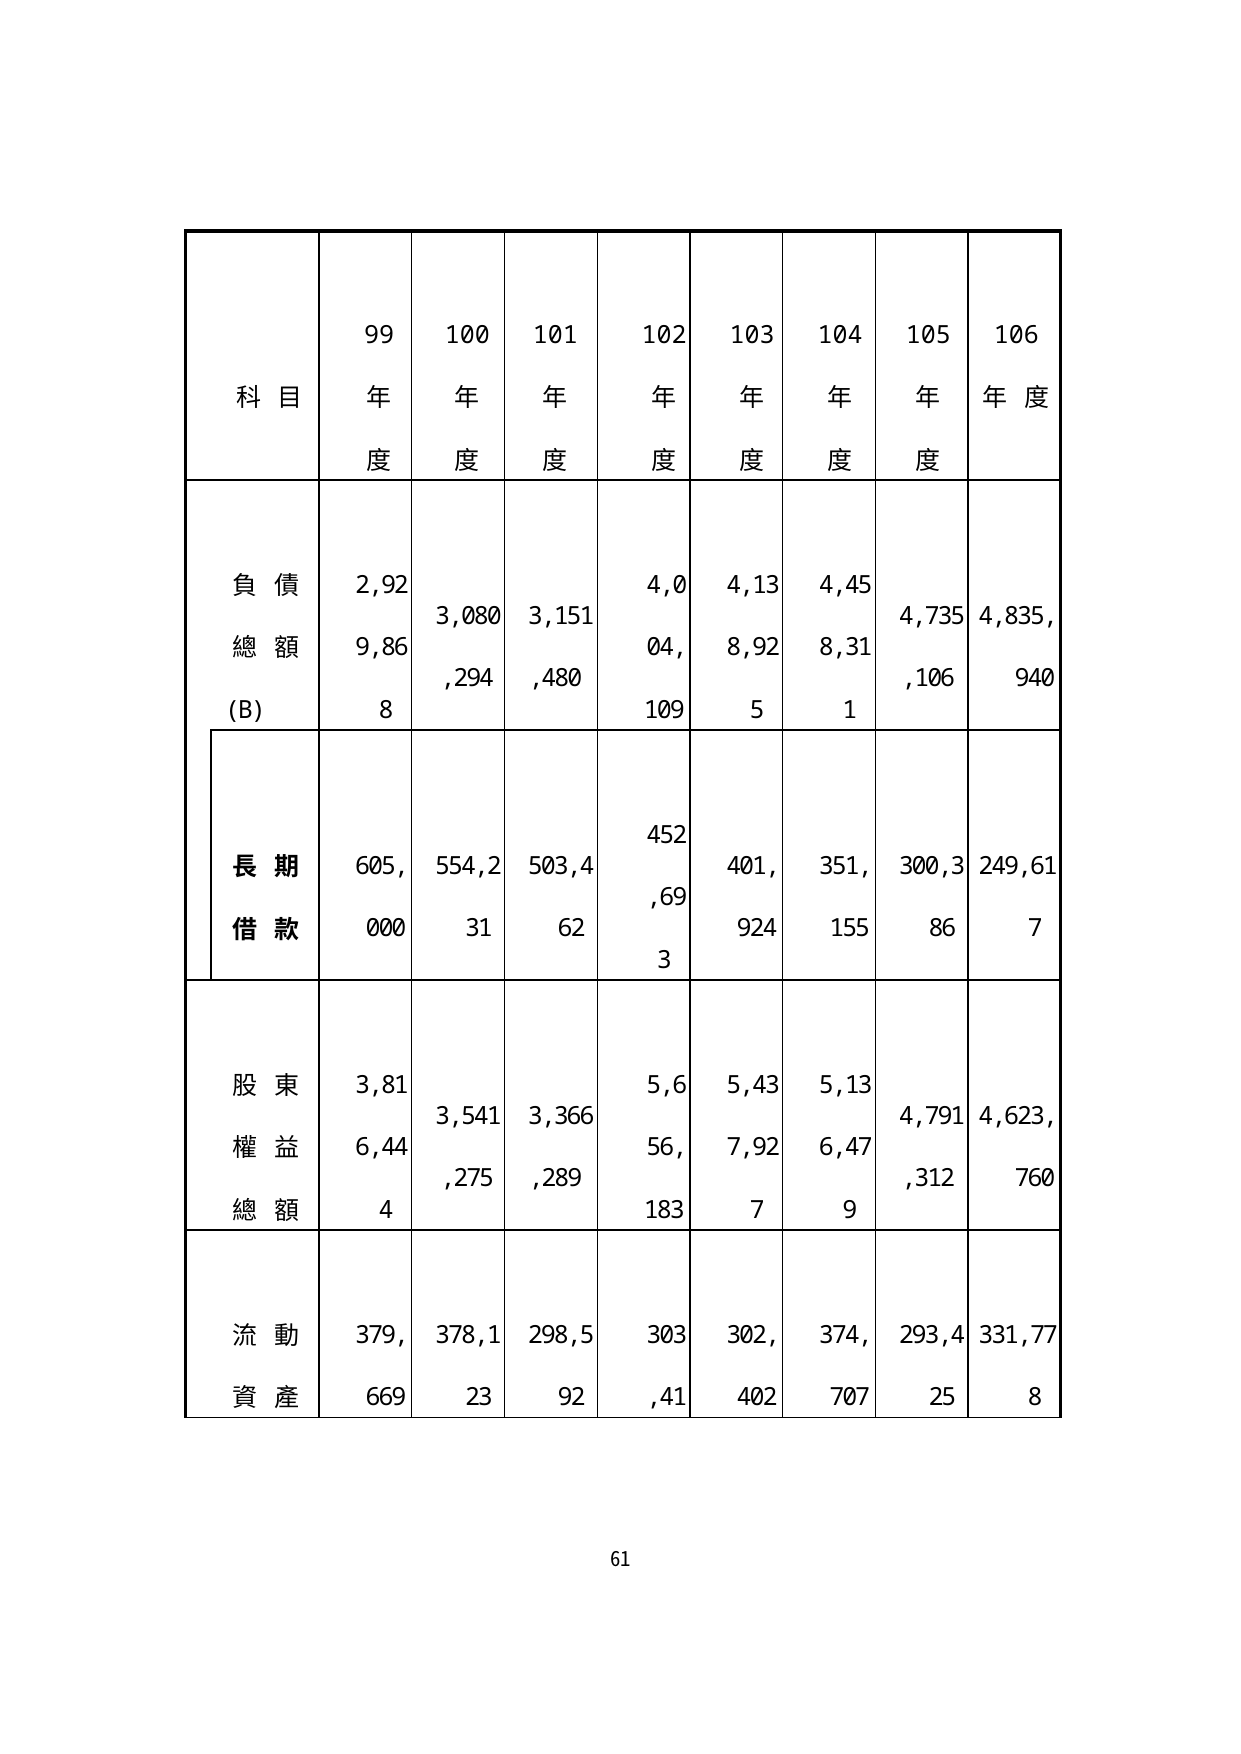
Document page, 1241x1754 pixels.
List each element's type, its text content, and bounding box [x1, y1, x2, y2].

table_cell 4,004,109 [598, 481, 689, 729]
table_cell 3,541,275 [412, 981, 504, 1229]
table_cell 351,155 [783, 731, 875, 979]
table_cell 3,816,444 [320, 981, 411, 1229]
table_cell 298,592 [505, 1231, 597, 1417]
table_cell 379,669 [320, 1231, 411, 1417]
table_cell 2,929,868 [320, 481, 411, 729]
table_cell 503,462 [505, 731, 597, 979]
table_cell 負債總額(B) [187, 481, 318, 729]
table_cell [187, 729, 210, 979]
table_cell 605,000 [320, 731, 411, 979]
table_cell 303,41 [598, 1231, 689, 1417]
table_cell 股東權益總額 [187, 981, 318, 1229]
table_header 105年度 [876, 233, 967, 479]
table_cell 長期借款 [212, 731, 318, 979]
table_header 100年度 [412, 233, 504, 479]
table_cell 3,080,294 [412, 481, 504, 729]
table_header 103年度 [691, 233, 782, 479]
table_cell 293,425 [876, 1231, 967, 1417]
table_cell 5,437,927 [691, 981, 782, 1229]
table_cell 3,366,289 [505, 981, 597, 1229]
table_cell 378,123 [412, 1231, 504, 1417]
table_cell 3,151,480 [505, 481, 597, 729]
table_cell 5,656,183 [598, 981, 689, 1229]
table_cell 302,402 [691, 1231, 782, 1417]
table_header 106年度 [969, 233, 1059, 479]
table_cell 249,617 [969, 731, 1059, 979]
table_cell 401,924 [691, 731, 782, 979]
table_header 104年度 [783, 233, 875, 479]
table_header 102年度 [598, 233, 689, 479]
table_cell 5,136,479 [783, 981, 875, 1229]
table_cell 4,835,940 [969, 481, 1059, 729]
table_cell 4,138,925 [691, 481, 782, 729]
table_cell 300,386 [876, 731, 967, 979]
table_cell 331,778 [969, 1231, 1059, 1417]
table_cell 554,231 [412, 731, 504, 979]
table_cell 4,791,312 [876, 981, 967, 1229]
table_cell 4,458,311 [783, 481, 875, 729]
table_header 101年度 [505, 233, 597, 479]
table_cell 4,735,106 [876, 481, 967, 729]
table_cell 374,707 [783, 1231, 875, 1417]
table_header 科目 [187, 233, 318, 479]
table_cell 流動資產 [187, 1231, 318, 1417]
table_cell 452,693 [598, 731, 689, 979]
table_header 99年度 [320, 233, 411, 479]
table_cell 4,623,760 [969, 981, 1059, 1229]
